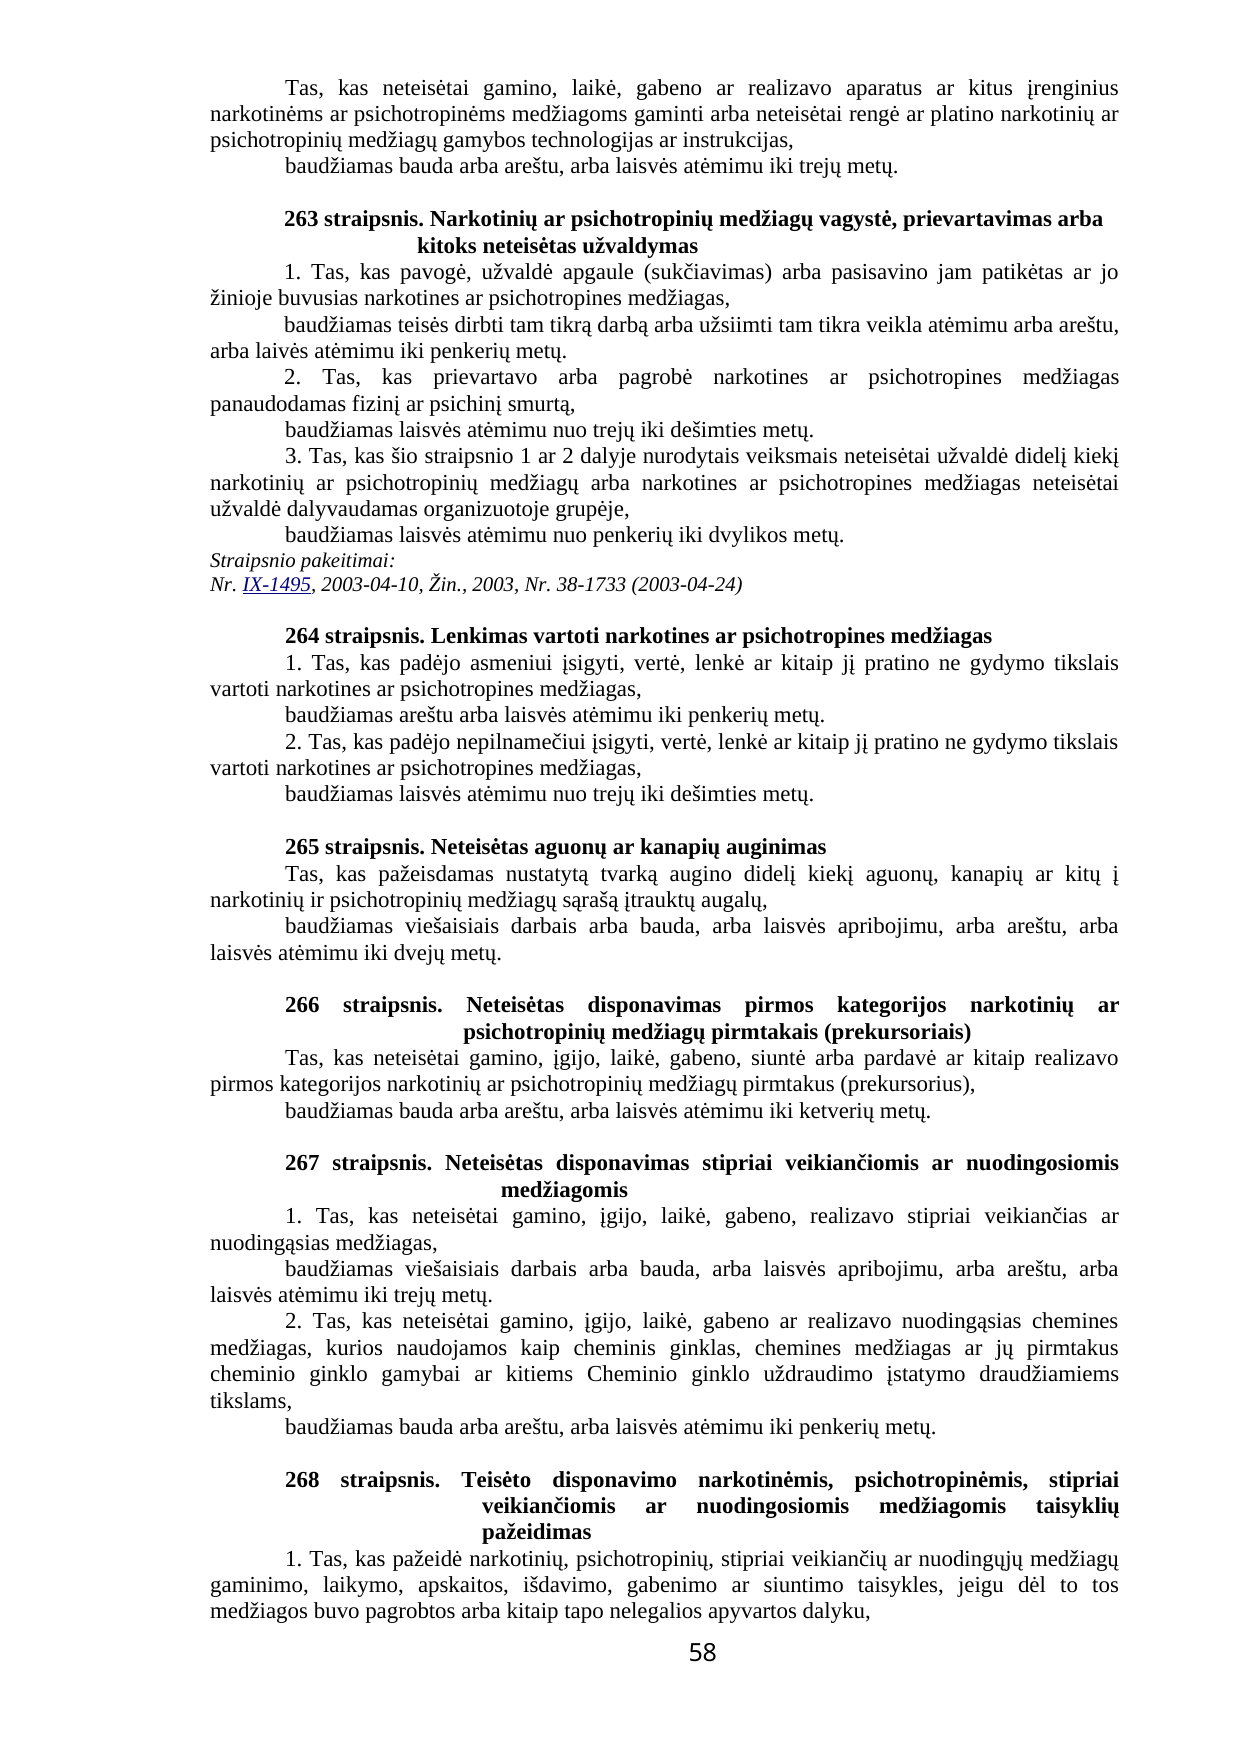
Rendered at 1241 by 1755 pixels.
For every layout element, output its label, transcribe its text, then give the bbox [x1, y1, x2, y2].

text 3. Tas, kas šio straipsnio 1 ar 2 dalyje nurodytais veiksmais neteisėtai užvaldė didelį kiekį narkotinių ar psichotropinių medžiagų arba narkotines ar psichotropines medžiagas neteisėtai užvaldė dalyvaudamas organizuotoje grupėje, [210, 442, 1120, 522]
text 2. Tas, kas padėjo nepilnamečiui įsigyti, vertė, lenkė ar kitaip jį pratino ne gydymo tikslais vartoti narkotines ar psichotropines medžiagas, [210, 728, 1120, 781]
text baudžiamas areštu arba laisvės atėmimu iki penkerių metų. [210, 701, 1120, 728]
text baudžiamas laisvės atėmimu nuo trejų iki dešimties metų. [210, 416, 1120, 442]
text 267 straipsnis. Neteisėtas disponavimas stipriai veikiančiomis ar nuodingosiomis medžiagomis [285, 1149, 1120, 1202]
text 264 straipsnis. Lenkimas vartoti narkotines ar psichotropines medžiagas [210, 622, 1120, 649]
text 265 straipsnis. Neteisėtas aguonų ar kanapių auginimas [210, 833, 1120, 859]
text 266 straipsnis. Neteisėtas disponavimas pirmos kategorijos narkotinių ar psichotropinių medžiagų pirmtakais (prekursoriais) [285, 991, 1120, 1044]
text kitoks neteisėtas užvaldymas [210, 232, 1120, 258]
text baudžiamas bauda arba areštu, arba laisvės atėmimu iki trejų metų. [210, 153, 1120, 179]
text 1. Tas, kas pavogė, užvaldė apgaule (sukčiavimas) arba pasisavino jam patikėtas ar jo žinioje buvusias narkotines ar psichotropines medžiagas, [210, 258, 1120, 311]
text baudžiamas viešaisiais darbais arba bauda, arba laisvės apribojimu, arba areštu, arba laisvės atėmimu iki dvejų metų. [210, 912, 1120, 965]
text 263 straipsnis. Narkotinių ar psichotropinių medžiagų vagystė, prievartavimas arba [210, 205, 1120, 232]
text 1. Tas, kas pažeidė narkotinių, psichotropinių, stipriai veikiančių ar nuodingųjų medžiagų gaminimo, laikymo, apskaitos, išdavimo, gabenimo ar siuntimo taisykles, jeigu dėl to tos medžiagos buvo pagrobtos arba kitaip tapo nelegalios apyvartos dalyku, [210, 1545, 1120, 1624]
text baudžiamas laisvės atėmimu nuo penkerių iki dvylikos metų. [210, 522, 1120, 548]
text 2. Tas, kas neteisėtai gamino, įgijo, laikė, gabeno ar realizavo nuodingąsias chemines medžiagas, kurios naudojamos kaip cheminis ginklas, chemines medžiagas ar jų pirmtakus cheminio ginklo gamybai ar kitiems Cheminio ginklo uždraudimo įstatymo draudžiamiems tikslams, [210, 1308, 1120, 1413]
text 1. Tas, kas neteisėtai gamino, įgijo, laikė, gabeno, realizavo stipriai veikiančias ar nuodingąsias medžiagas, [210, 1202, 1120, 1255]
text Straipsnio pakeitimai: [210, 548, 1120, 572]
text Tas, kas neteisėtai gamino, laikė, gabeno ar realizavo aparatus ar kitus įrenginius narkotinėms ar psichotropinėms medžiagoms gaminti arba neteisėtai rengė ar platino narkotinių ar psichotropinių medžiagų gamybos technologijas ar instrukcijas, [210, 73, 1120, 153]
text 268 straipsnis. Teisėto disponavimo narkotinėmis, psichotropinėmis, stipriai veikiančiomis ar nuodingosiomis medžiagomis taisyklių pažeidimas [285, 1466, 1120, 1545]
text baudžiamas laisvės atėmimu nuo trejų iki dešimties metų. [210, 781, 1120, 807]
text 1. Tas, kas padėjo asmeniui įsigyti, vertė, lenkė ar kitaip jį pratino ne gydymo tikslais vartoti narkotines ar psichotropines medžiagas, [210, 649, 1120, 701]
text baudžiamas viešaisiais darbais arba bauda, arba laisvės apribojimu, arba areštu, arba laisvės atėmimu iki trejų metų. [210, 1255, 1120, 1308]
text baudžiamas bauda arba areštu, arba laisvės atėmimu iki penkerių metų. [210, 1413, 1120, 1439]
text Tas, kas neteisėtai gamino, įgijo, laikė, gabeno, siuntė arba pardavė ar kitaip realizavo pirmos kategorijos narkotinių ar psichotropinių medžiagų pirmtakus (prekursorius), [210, 1044, 1120, 1097]
text Nr. IX-1495, 2003-04-10, Žin., 2003, Nr. 38-1733 (2003-04-24) [210, 572, 1120, 596]
text Tas, kas pažeisdamas nustatytą tvarką augino didelį kiekį aguonų, kanapių ar kitų į narkotinių ir psichotropinių medžiagų sąrašą įtrauktų augalų, [210, 859, 1120, 912]
text baudžiamas bauda arba areštu, arba laisvės atėmimu iki ketverių metų. [210, 1097, 1120, 1123]
text 2. Tas, kas prievartavo arba pagrobė narkotines ar psichotropines medžiagas panaudodamas fizinį ar psichinį smurtą, [210, 363, 1120, 416]
text baudžiamas teisės dirbti tam tikrą darbą arba užsiimti tam tikra veikla atėmimu arba areštu, arba laivės atėmimu iki penkerių metų. [210, 311, 1120, 363]
